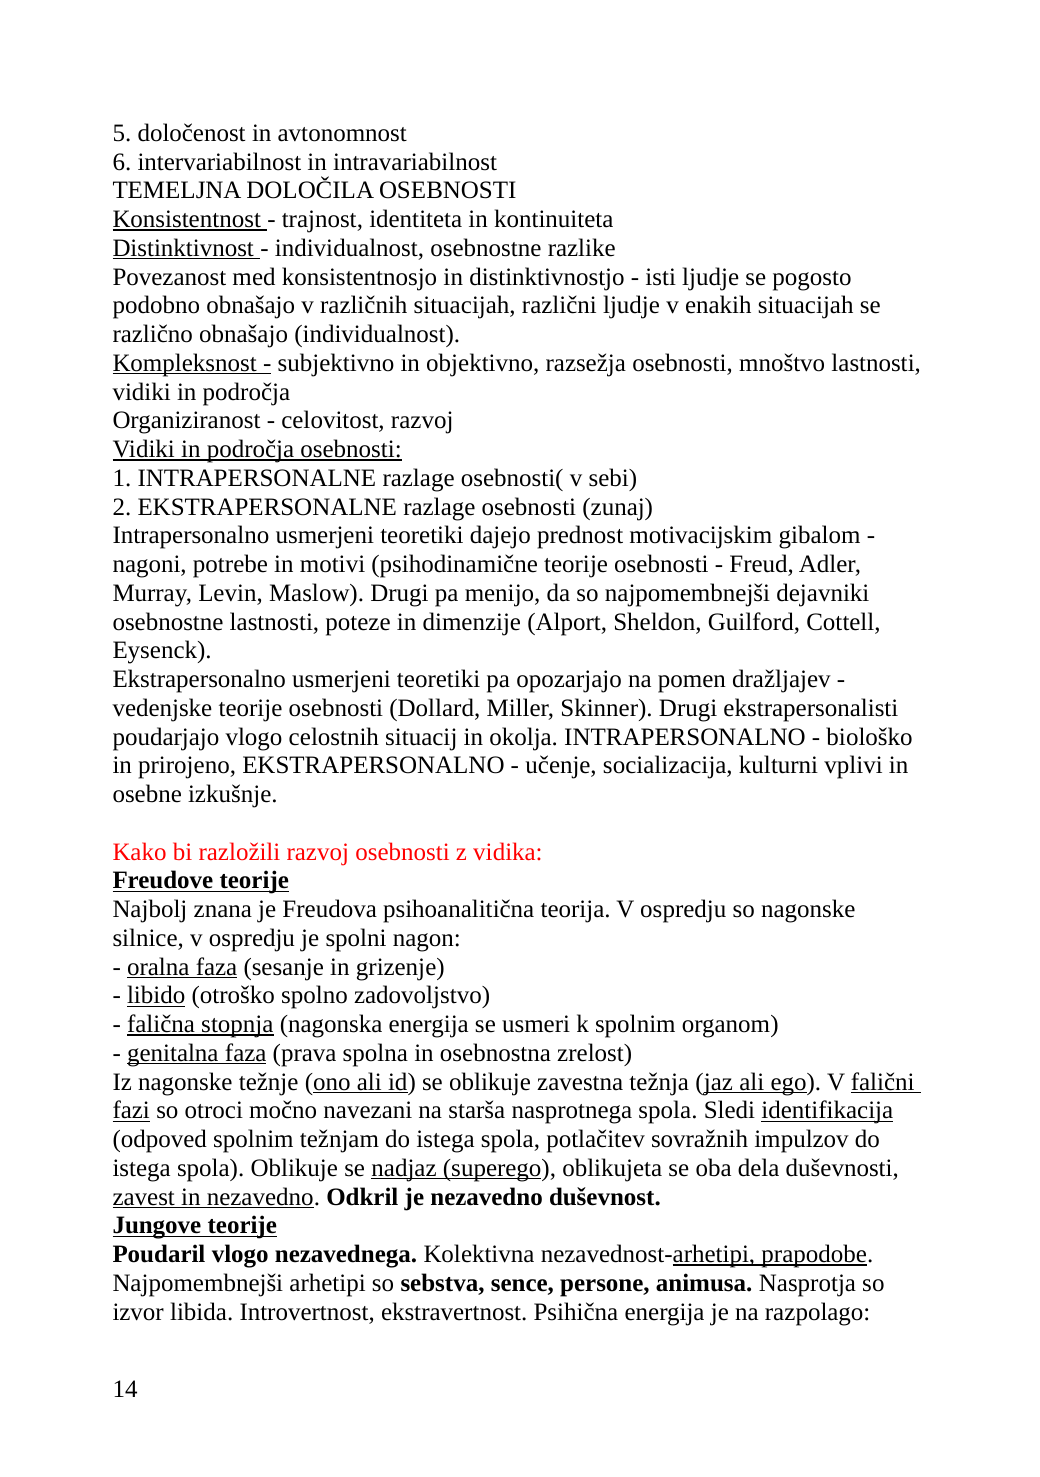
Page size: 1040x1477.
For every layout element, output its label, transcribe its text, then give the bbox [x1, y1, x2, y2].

text Poudaril vlogo nezavednega. Kolektivna nezavednost-arhetipi, prapodobe. Najpomembnejši arhetipi so sebstva, sence, persone, animusa. Nasprotja so izvor libida. Introvertnost, ekstravertnost. Psihična energija je na razpolago: [112, 1239, 927, 1326]
text Kako bi razložili razvoj osebnosti z vidika: [112, 837, 927, 866]
text Vidiki in področja osebnosti: [112, 434, 927, 463]
text 5. določenost in avtonomnost [112, 118, 927, 147]
text Freudove teorije [112, 866, 927, 894]
text Povezanost med konsistentnosjo in distinktivnostjo - isti ljudje se pogosto podobno obnašajo v različnih situacijah, različni ljudje v enakih situacijah se različno obnašajo (individualnost). [112, 262, 927, 348]
text - oralna faza (sesanje in grizenje) [112, 952, 927, 981]
text 1. INTRAPERSONALNE razlage osebnosti( v sebi) [112, 463, 927, 492]
text Jungove teorije [112, 1211, 927, 1239]
text 6. intervariabilnost in intravariabilnost [112, 147, 927, 176]
text - genitalna faza (prava spolna in osebnostna zrelost) [112, 1038, 927, 1067]
text TEMELJNA DOLOČILA OSEBNOSTI [112, 176, 927, 204]
text Distinktivnost - individualnost, osebnostne razlike [112, 233, 927, 262]
text Kompleksnost - subjektivno in objektivno, razsežja osebnosti, mnoštvo lastnosti, vidiki in področja [112, 348, 927, 406]
text Najbolj znana je Freudova psihoanalitična teorija. V ospredju so nagonske silnice, v ospredju je spolni nagon: [112, 894, 927, 952]
text Iz nagonske težnje (ono ali id) se oblikuje zavestna težnja (jaz ali ego). V falični fazi so otroci močno navezani na starša nasprotnega spola. Sledi identifikacija (odpoved spolnim težnjam do istega spola, potlačitev sovražnih impulzov do istega spola). Oblikuje se nadjaz (superego), oblikujeta se oba dela duševnosti, zavest in nezavedno. Odkril je nezavedno duševnost. [112, 1067, 927, 1211]
text 2. EKSTRAPERSONALNE razlage osebnosti (zunaj) [112, 492, 927, 521]
text Konsistentnost - trajnost, identiteta in kontinuiteta [112, 204, 927, 233]
text - libido (otroško spolno zadovoljstvo) [112, 981, 927, 1009]
text - falična stopnja (nagonska energija se usmeri k spolnim organom) [112, 1009, 927, 1038]
text Intrapersonalno usmerjeni teoretiki dajejo prednost motivacijskim gibalom - nagoni, potrebe in motivi (psihodinamične teorije osebnosti - Freud, Adler, Murray, Levin, Maslow). Drugi pa menijo, da so najpomembnejši dejavniki osebnostne lastnosti, poteze in dimenzije (Alport, Sheldon, Guilford, Cottell, Eysenck). [112, 521, 927, 664]
text Organiziranost - celovitost, razvoj [112, 406, 927, 434]
text Ekstrapersonalno usmerjeni teoretiki pa opozarjajo na pomen dražljajev - vedenjske teorije osebnosti (Dollard, Miller, Skinner). Drugi ekstrapersonalisti poudarjajo vlogo celostnih situacij in okolja. INTRAPERSONALNO - biološko in prirojeno, EKSTRAPERSONALNO - učenje, socializacija, kulturni vplivi in osebne izkušnje. [112, 664, 927, 808]
